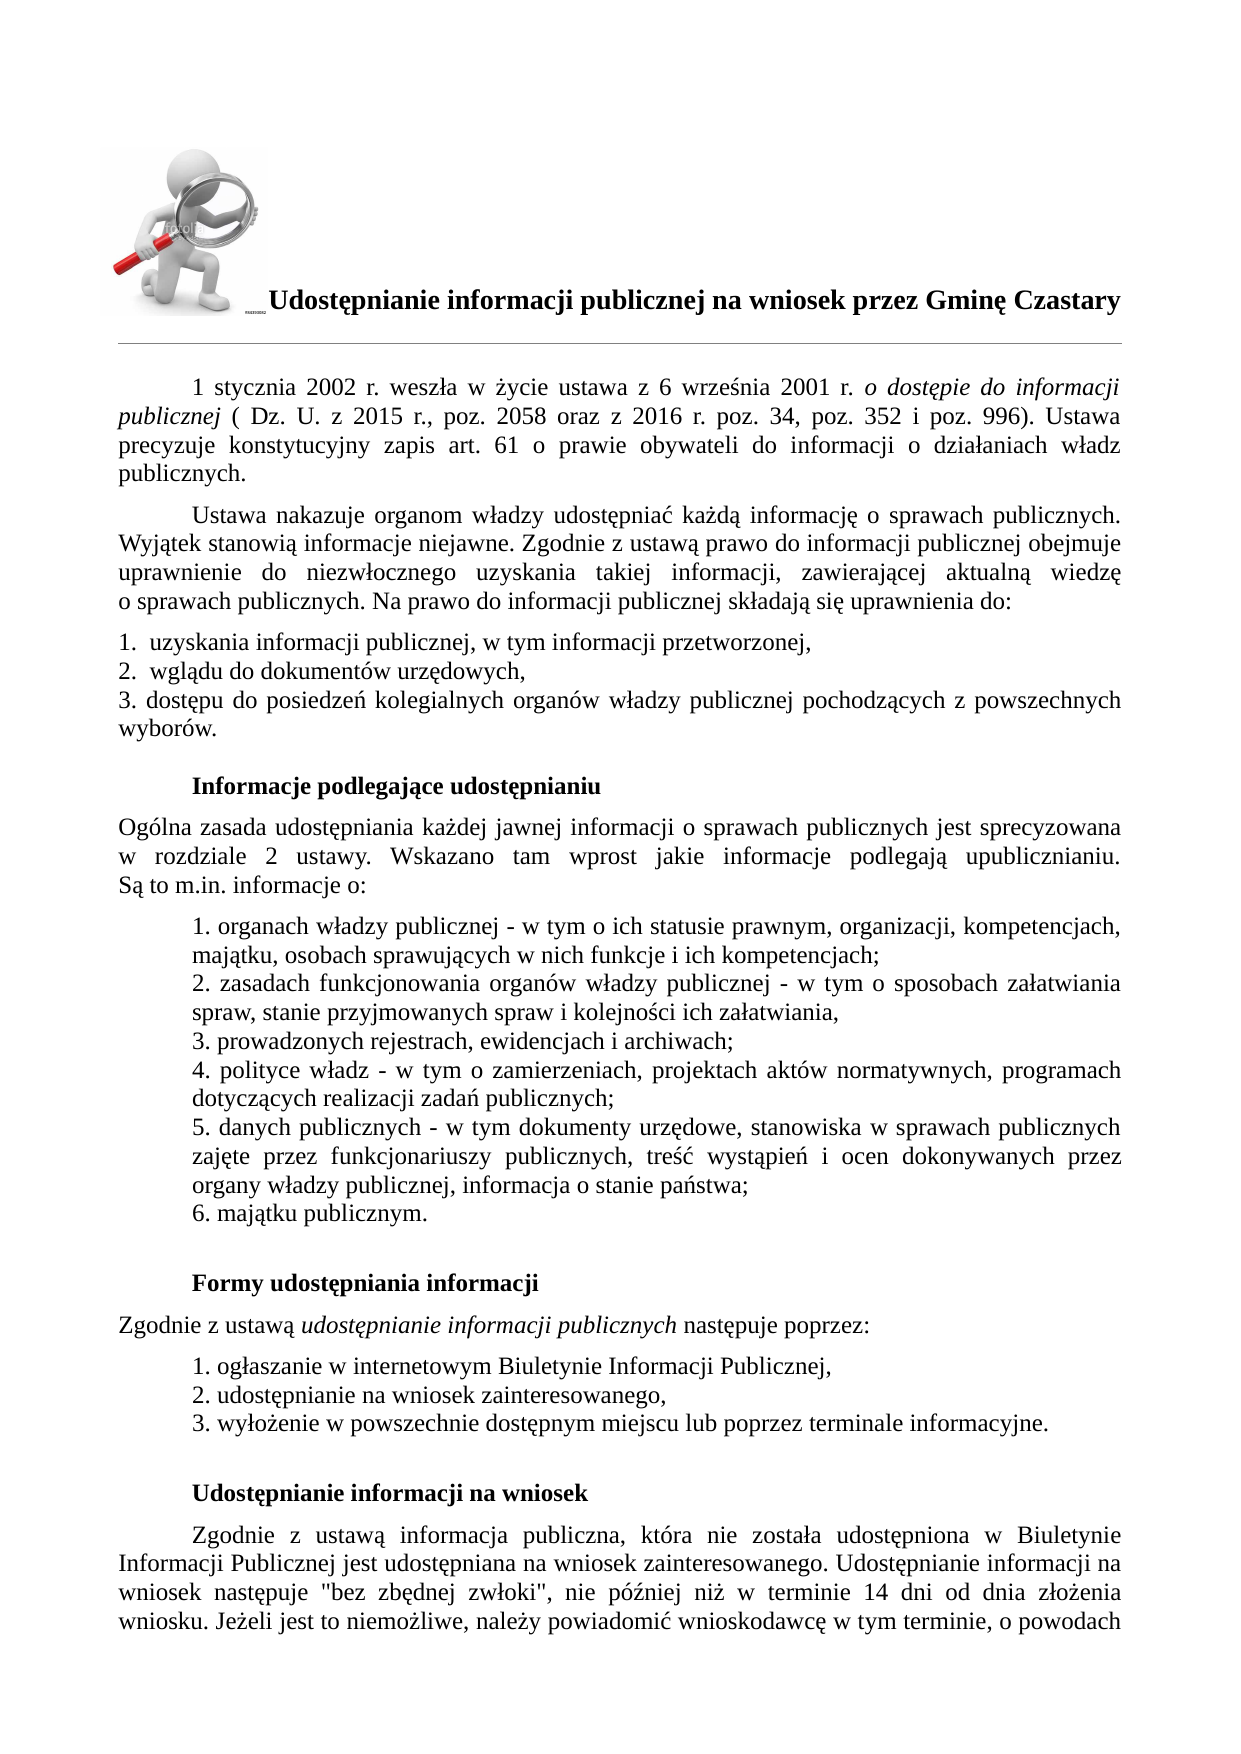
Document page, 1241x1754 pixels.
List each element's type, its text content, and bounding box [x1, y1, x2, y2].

text 3. dostępu do posiedzeń kolegialnych organów władzy publicznej pochodzących z powszechnych wyborów. [118, 685, 1122, 742]
text Ogólna zasada udostępniania każdej jawnej informacji o sprawach publicznych jest sprecyzowana w rozdziale 2 ustawy. Wskazano tam wprost jakie informacje podlegają upublicznianiu. Są to m.in. informacje o: [118, 812, 1122, 898]
text Zgodnie z ustawą informacja publiczna, która nie została udostępniona w Biuletynie Informacji Publicznej jest udostępniana na wniosek zainteresowanego. Udostępnianie informacji na wniosek następuje "bez zbędnej zwłoki", nie później niż w terminie 14 dni od dnia złożenia wniosku. Jeżeli jest to niemożliwe, należy powiadomić wnioskodawcę w tym terminie, o powodach [118, 1520, 1122, 1635]
text Formy udostępniania informacji [118, 1240, 1122, 1297]
list 5. danych publicznych - w tym dokumenty urzędowe, stanowiska w sprawach publicznych zajęte przez funkcjonariuszy publicznych, treść wystąpień i ocen dokonywanych przez organy władzy publicznej, informacja o stanie państwa; [162, 1112, 1122, 1198]
text 1 stycznia 2002 r. weszła w życie ustawa z 6 września 2001 r. o dostępie do informacji publicznej ( Dz. U. z 2015 r., poz. 2058 oraz z 2016 r. poz. 34, poz. 352 i poz. 996). Ustawa precyzuje konstytucyjny zapis art. 61 o prawie obywateli do informacji o działaniach władz publicznych. [118, 372, 1122, 487]
text Udostępnianie informacji na wniosek [118, 1450, 1122, 1507]
picture [100, 147, 268, 316]
list 2. udostępnianie na wniosek zainteresowanego, [162, 1380, 1122, 1408]
text 2. wglądu do dokumentów urzędowych, [118, 656, 1122, 685]
text Zgodnie z ustawą udostępnianie informacji publicznych następuje poprzez: [118, 1310, 1122, 1338]
text Ustawa nakazuje organom władzy udostępniać każdą informację o sprawach publicznych. Wyjątek stanowią informacje niejawne. Zgodnie z ustawą prawo do informacji publicznej obejmuje uprawnienie do niezwłocznego uzyskania takiej informacji, zawierającej aktualną wiedzę o sprawach publicznych. Na prawo do informacji publicznej składają się uprawnienia do: [118, 500, 1122, 615]
list 2. zasadach funkcjonowania organów władzy publicznej - w tym o sposobach załatwiania spraw, stanie przyjmowanych spraw i kolejności ich załatwiania, [162, 968, 1122, 1026]
text 1. uzyskania informacji publicznej, w tym informacji przetworzonej, [118, 627, 1122, 656]
text Informacje podlegające udostępnianiu [118, 771, 1122, 800]
text Udostępnianie informacji publicznej na wniosek przez Gminę Czastary [268, 283, 1122, 316]
list 4. polityce władz - w tym o zamierzeniach, projektach aktów normatywnych, programach dotyczących realizacji zadań publicznych; [162, 1055, 1122, 1112]
list 1. ogłaszanie w internetowym Biuletynie Informacji Publicznej, [162, 1351, 1122, 1380]
list 1. organach władzy publicznej - w tym o ich statusie prawnym, organizacji, kompetencjach, majątku, osobach sprawujących w nich funkcje i ich kompetencjach; [162, 911, 1122, 968]
list 3. prowadzonych rejestrach, ewidencjach i archiwach; [162, 1026, 1122, 1055]
list 6. majątku publicznym. [162, 1198, 1122, 1227]
list 3. wyłożenie w powszechnie dostępnym miejscu lub poprzez terminale informacyjne. [162, 1408, 1122, 1437]
